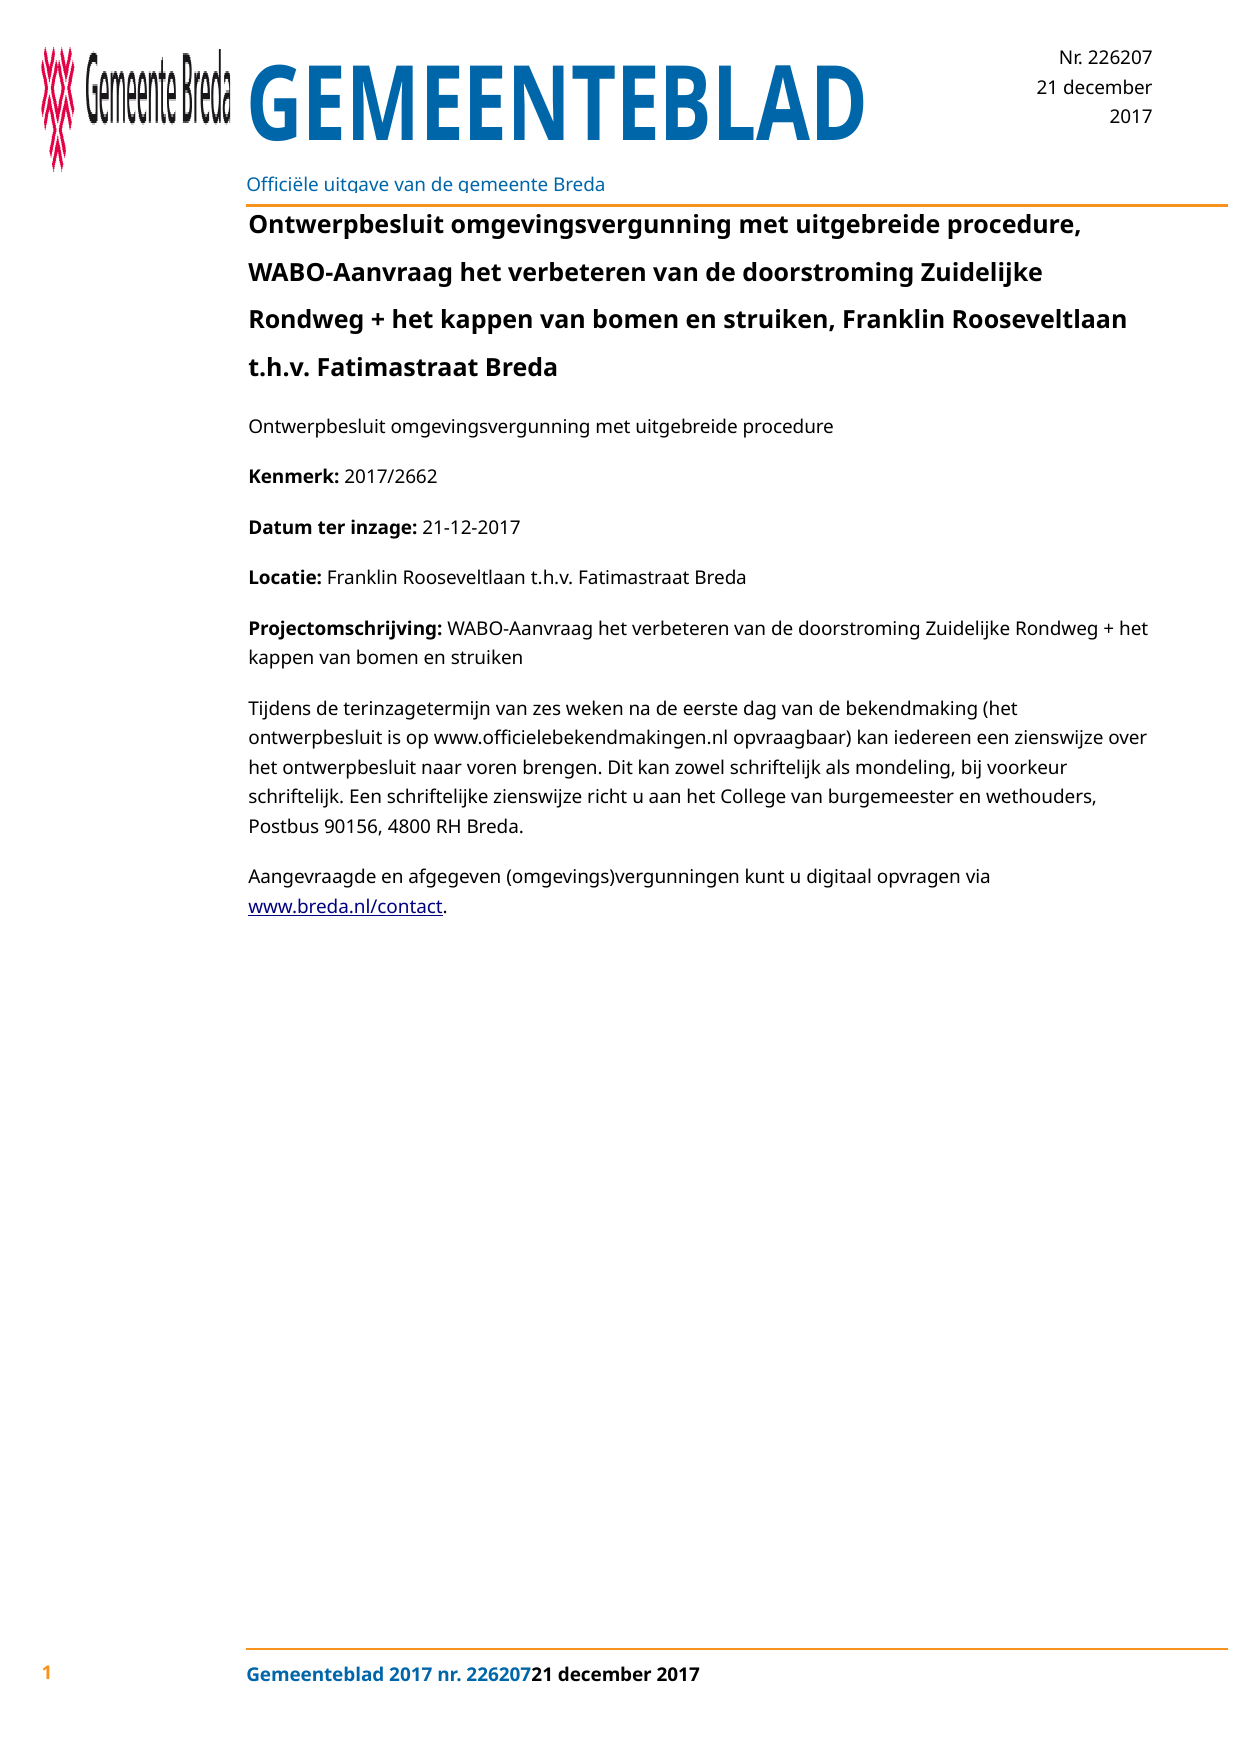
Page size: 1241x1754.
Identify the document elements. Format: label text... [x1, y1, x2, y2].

text Aangevraagde en afgegeven (omgevings)vergunningen kunt u digitaal opvragen via www.breda.nl/contact. [248, 863, 1152, 919]
text Datum ter inzage: 21-12-2017 [248, 514, 1152, 540]
text Ontwerpbesluit omgevingsvergunning met uitgebreide procedure [248, 413, 1152, 439]
text Tijdens de terinzagetermijn van zes weken na de eerste dag van de bekendmaking (het ontwerpbesluit is op www.officielebekendmakingen.nl opvraagbaar) kan iedereen een zienswijze over het ontwerpbesluit naar voren brengen. Dit kan zowel schriftelijk als mondeling, bij voorkeur schriftelijk. Een schriftelijke zienswijze richt u aan het College van burgemeester en wethouders, Postbus 90156, 4800 RH Breda. [248, 695, 1152, 839]
text Locatie: Franklin Rooseveltlaan t.h.v. Fatimastraat Breda [248, 564, 1152, 590]
text Kenmerk: 2017/2662 [248, 463, 1152, 489]
picture [41, 47, 231, 172]
text Ontwerpbesluit omgevingsvergunning met uitgebreide procedure, WABO-Aanvraag het verbeteren van de doorstroming Zuidelijke Rondweg + het kappen van bomen en struiken, Franklin Rooseveltlaan t.h.v. Fatimastraat Breda [248, 207, 1152, 384]
text Projectomschrijving: WABO-Aanvraag het verbeteren van de doorstroming Zuidelijke Rondweg + het kappen van bomen en struiken [248, 615, 1152, 670]
